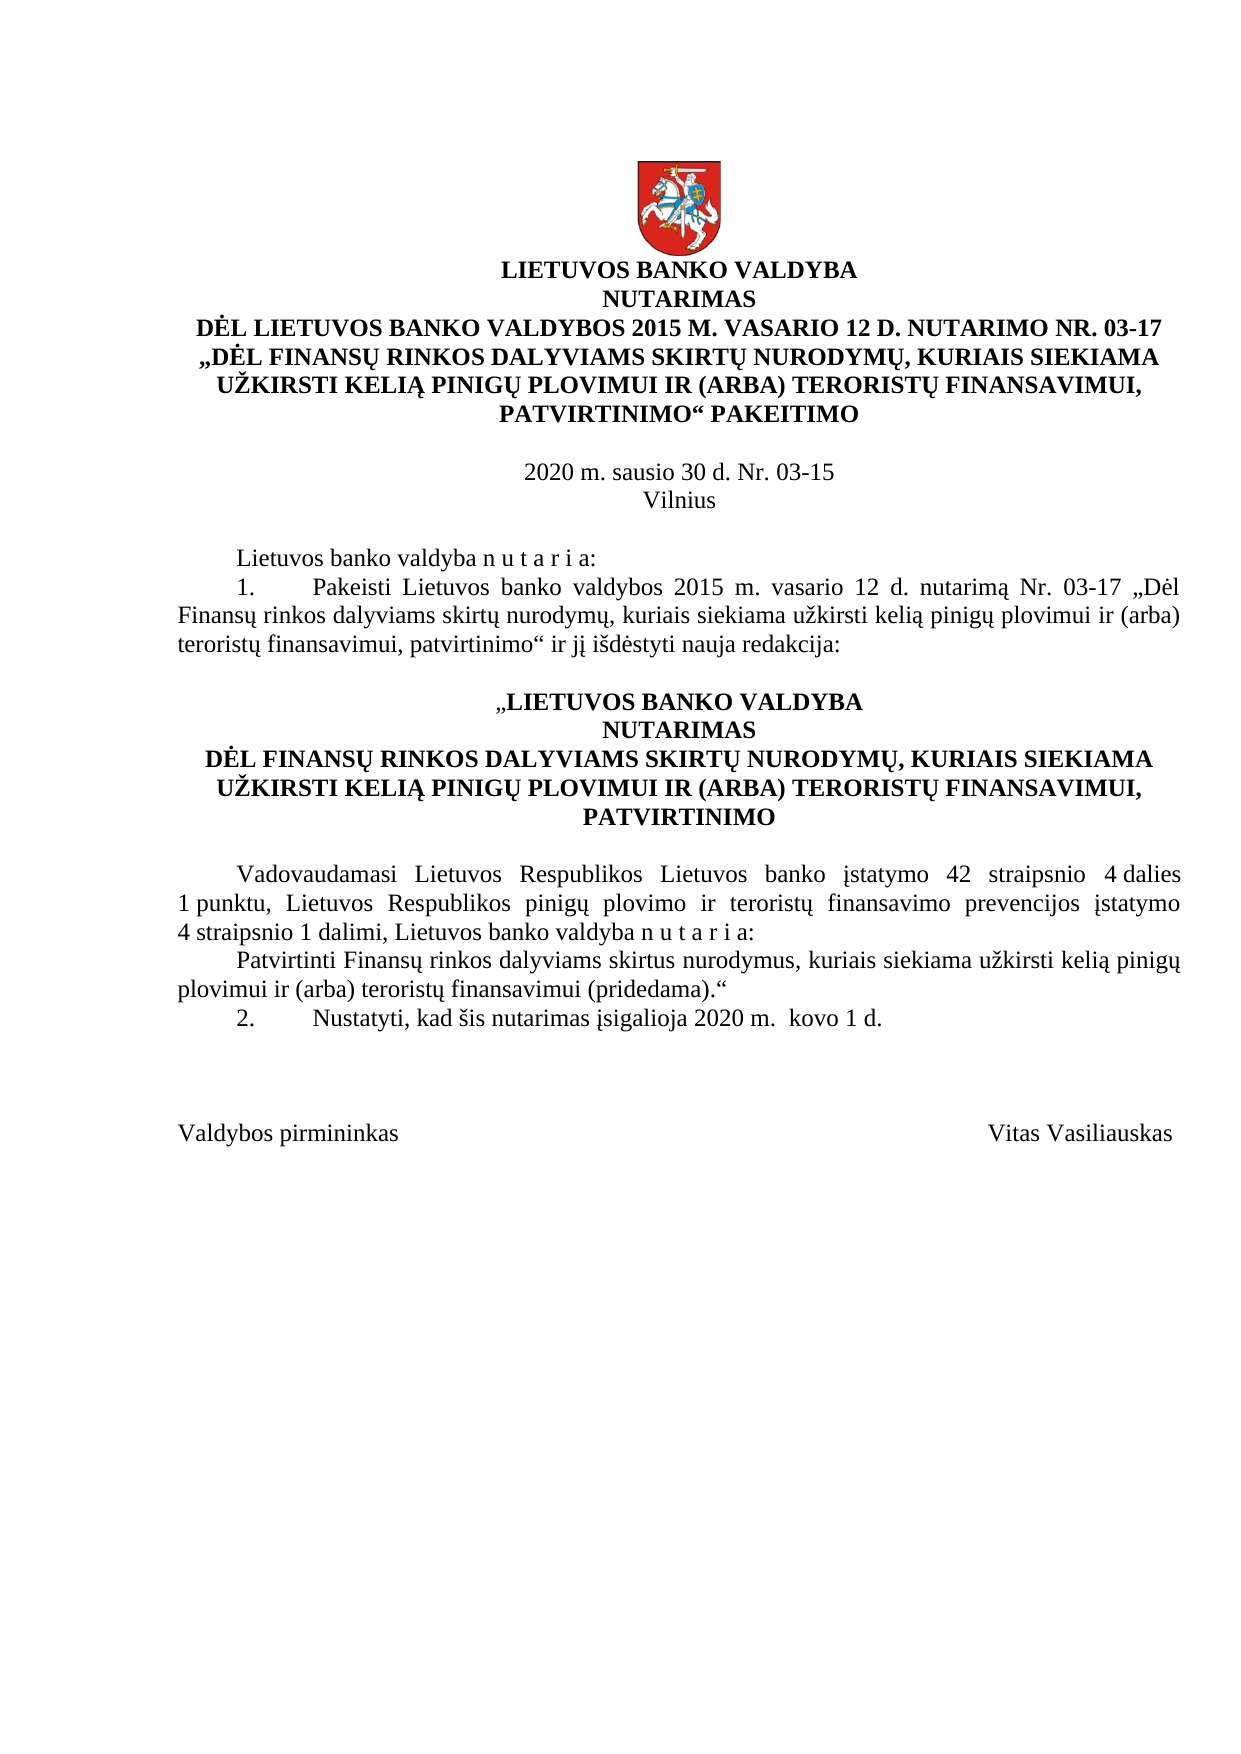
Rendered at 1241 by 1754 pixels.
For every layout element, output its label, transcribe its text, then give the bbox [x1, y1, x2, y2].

text „LIETUVOS BANKO VALDYBA [177, 687, 1181, 716]
text DĖL FINANSŲ RINKOS DALYVIAMS SKIRTŲ NURODYMŲ, KURIAIS SIEKIAMA UŽKIRSTI KELIĄ PINIGŲ PLOVIMUI IR (ARBA) TERORISTŲ FINANSAVIMUI, PATVIRTINIMO [177, 744, 1181, 831]
text NUTARIMAS [177, 284, 1181, 313]
text Vilnius [177, 486, 1181, 514]
text DĖL Lietuvos banko valdybos 2015 m. vasario 12 d. nutarimO Nr. 03-17 „DĖL FINANSŲ RINKOS DALYVIAMS skirtų nurodymų, kuriais siekiama užkirsti kelią pinigų plovimui ir (ARBA) teroristų finansavimui, patvirtinimo“ PAKEITIMO [177, 313, 1181, 428]
text Patvirtinti Finansų rinkos dalyviams skirtus nurodymus, kuriais siekiama užkirsti kelią pinigų plovimui ir (arba) teroristų finansavimui (pridedama).“ [177, 946, 1181, 1003]
text 2020 m. sausio 30 d. Nr. 03-15 [177, 457, 1181, 486]
text Lietuvos banko valdyba n u t a r i a: [177, 543, 1181, 572]
text NUTARIMAS [177, 716, 1181, 744]
text Vadovaudamasi Lietuvos Respublikos Lietuvos banko įstatymo 42 straipsnio 4 dalies 1 punktu, Lietuvos Respublikos pinigų plovimo ir teroristų finansavimo prevencijos įstatymo 4 straipsnio 1 dalimi, Lietuvos banko valdyba n u t a r i a: [177, 859, 1181, 946]
text 2. Nustatyti, kad šis nutarimas įsigalioja 2020 m. kovo 1 d. [177, 1003, 1181, 1032]
text LIETUVOS BANKO VALDYBA [177, 256, 1181, 284]
text Valdybos pirmininkas Vitas Vasiliauskas [177, 1118, 1181, 1147]
text 1. Pakeisti Lietuvos banko valdybos 2015 m. vasario 12 d. nutarimą Nr. 03-17 „Dėl Finansų rinkos dalyviams skirtų nurodymų, kuriais siekiama užkirsti kelią pinigų plovimui ir (arba) teroristų finansavimui, patvirtinimo“ ir jį išdėstyti nauja redakcija: [177, 572, 1181, 658]
